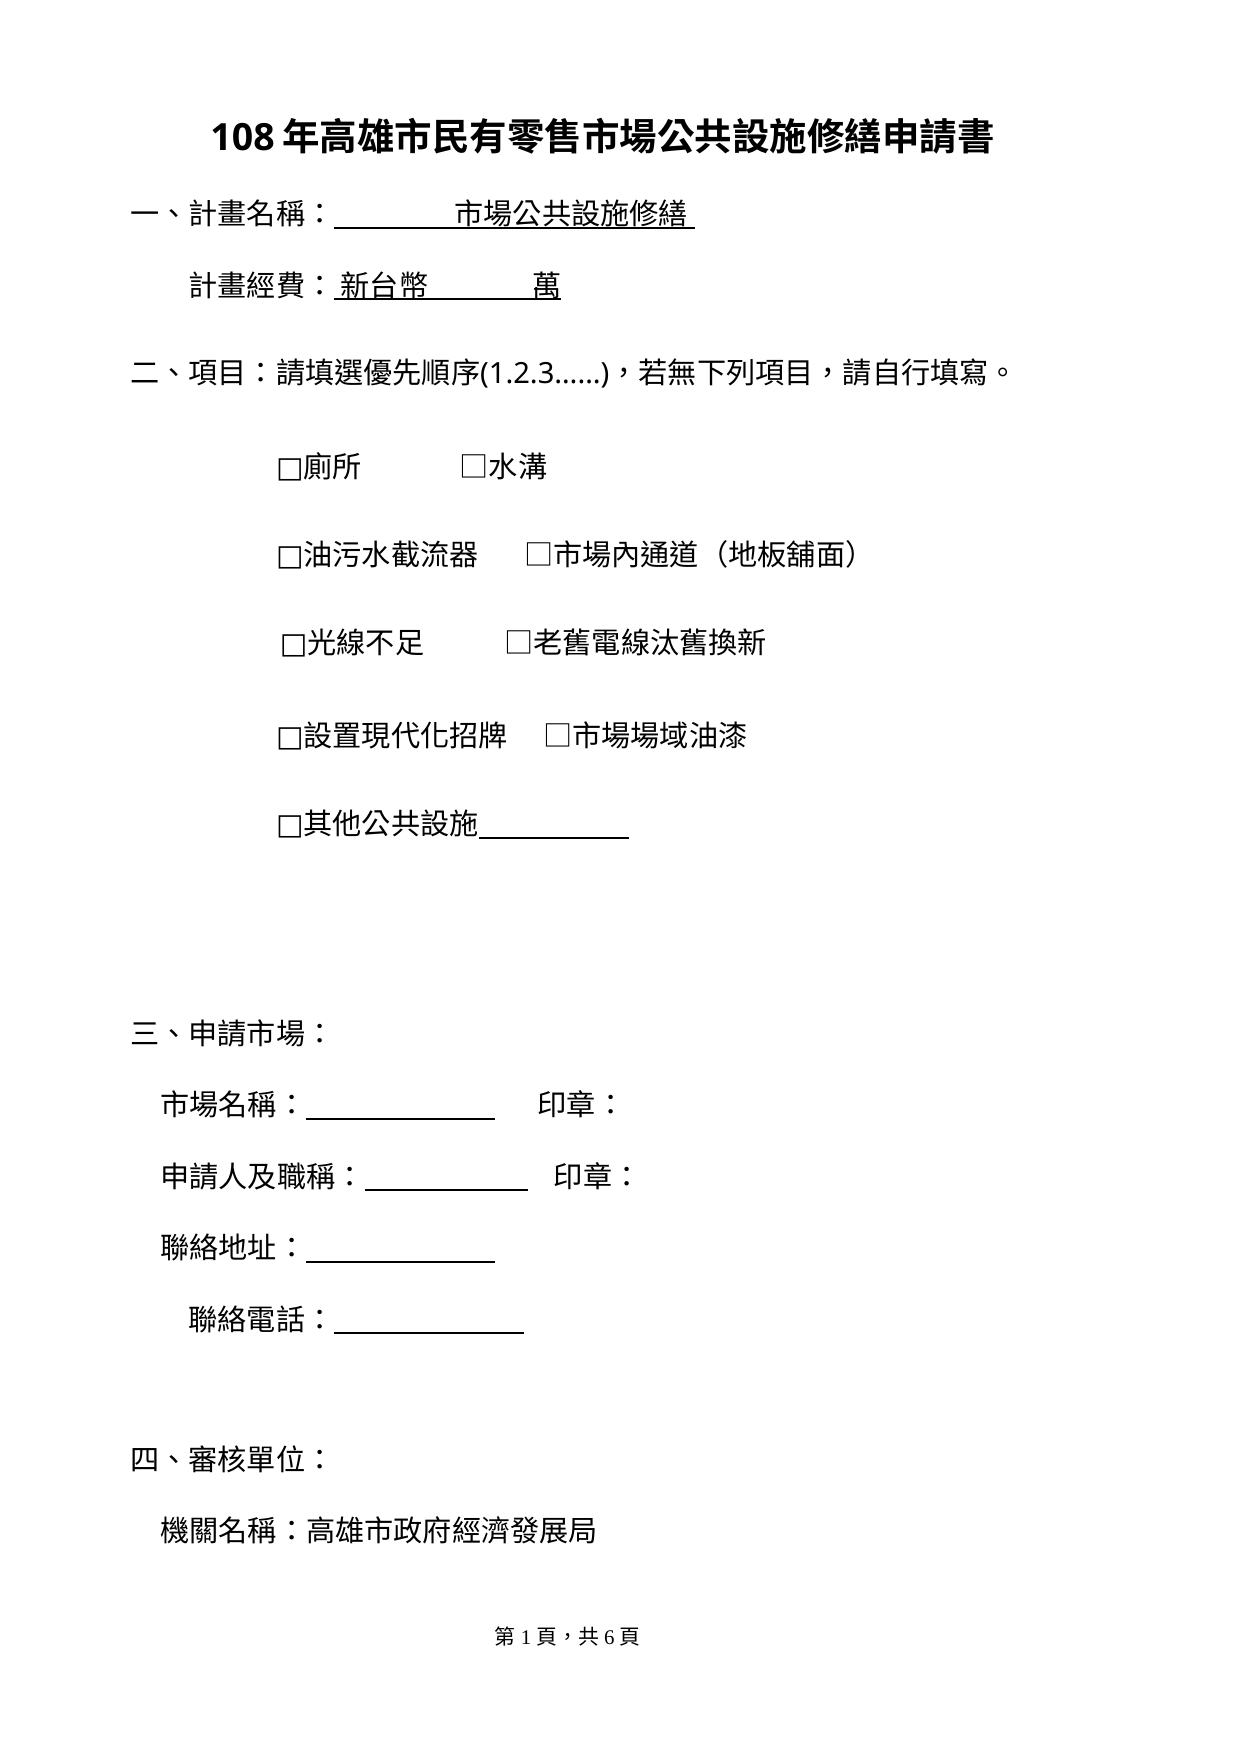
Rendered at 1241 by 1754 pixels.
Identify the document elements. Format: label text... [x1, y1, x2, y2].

text 四、審核單位： [130, 1436, 1075, 1479]
text 三、申請市場： [130, 1010, 1075, 1052]
text □光線不足 □老舊電線汰舊換新 [196, 603, 1075, 678]
text 二、項目：請填選優先順序(1.2.3……)，若無下列項目，請自行填寫。 [130, 333, 1075, 408]
text □其他公共設施 [130, 801, 1075, 843]
text 機關名稱：高雄市政府經濟發展局 [130, 1508, 1075, 1550]
text 一、計畫名稱： 市場公共設施修繕 [130, 191, 1075, 233]
text 計畫經費： 新台幣 萬 [130, 262, 1075, 304]
text □廁所 □水溝 [130, 427, 1075, 502]
text □油污水截流器 □市場內通道（地板舖面） [130, 531, 1075, 574]
text 聯絡電話： [130, 1296, 1075, 1338]
text □設置現代化招牌 □市場場域油漆 [130, 697, 1075, 772]
text 108年高雄市民有零售市場公共設施修繕申請書 [130, 107, 1075, 161]
text 聯絡地址： [130, 1224, 1075, 1267]
text 市場名稱： 印章： [130, 1082, 1075, 1124]
text 申請人及職稱： 印章： [130, 1153, 1075, 1195]
